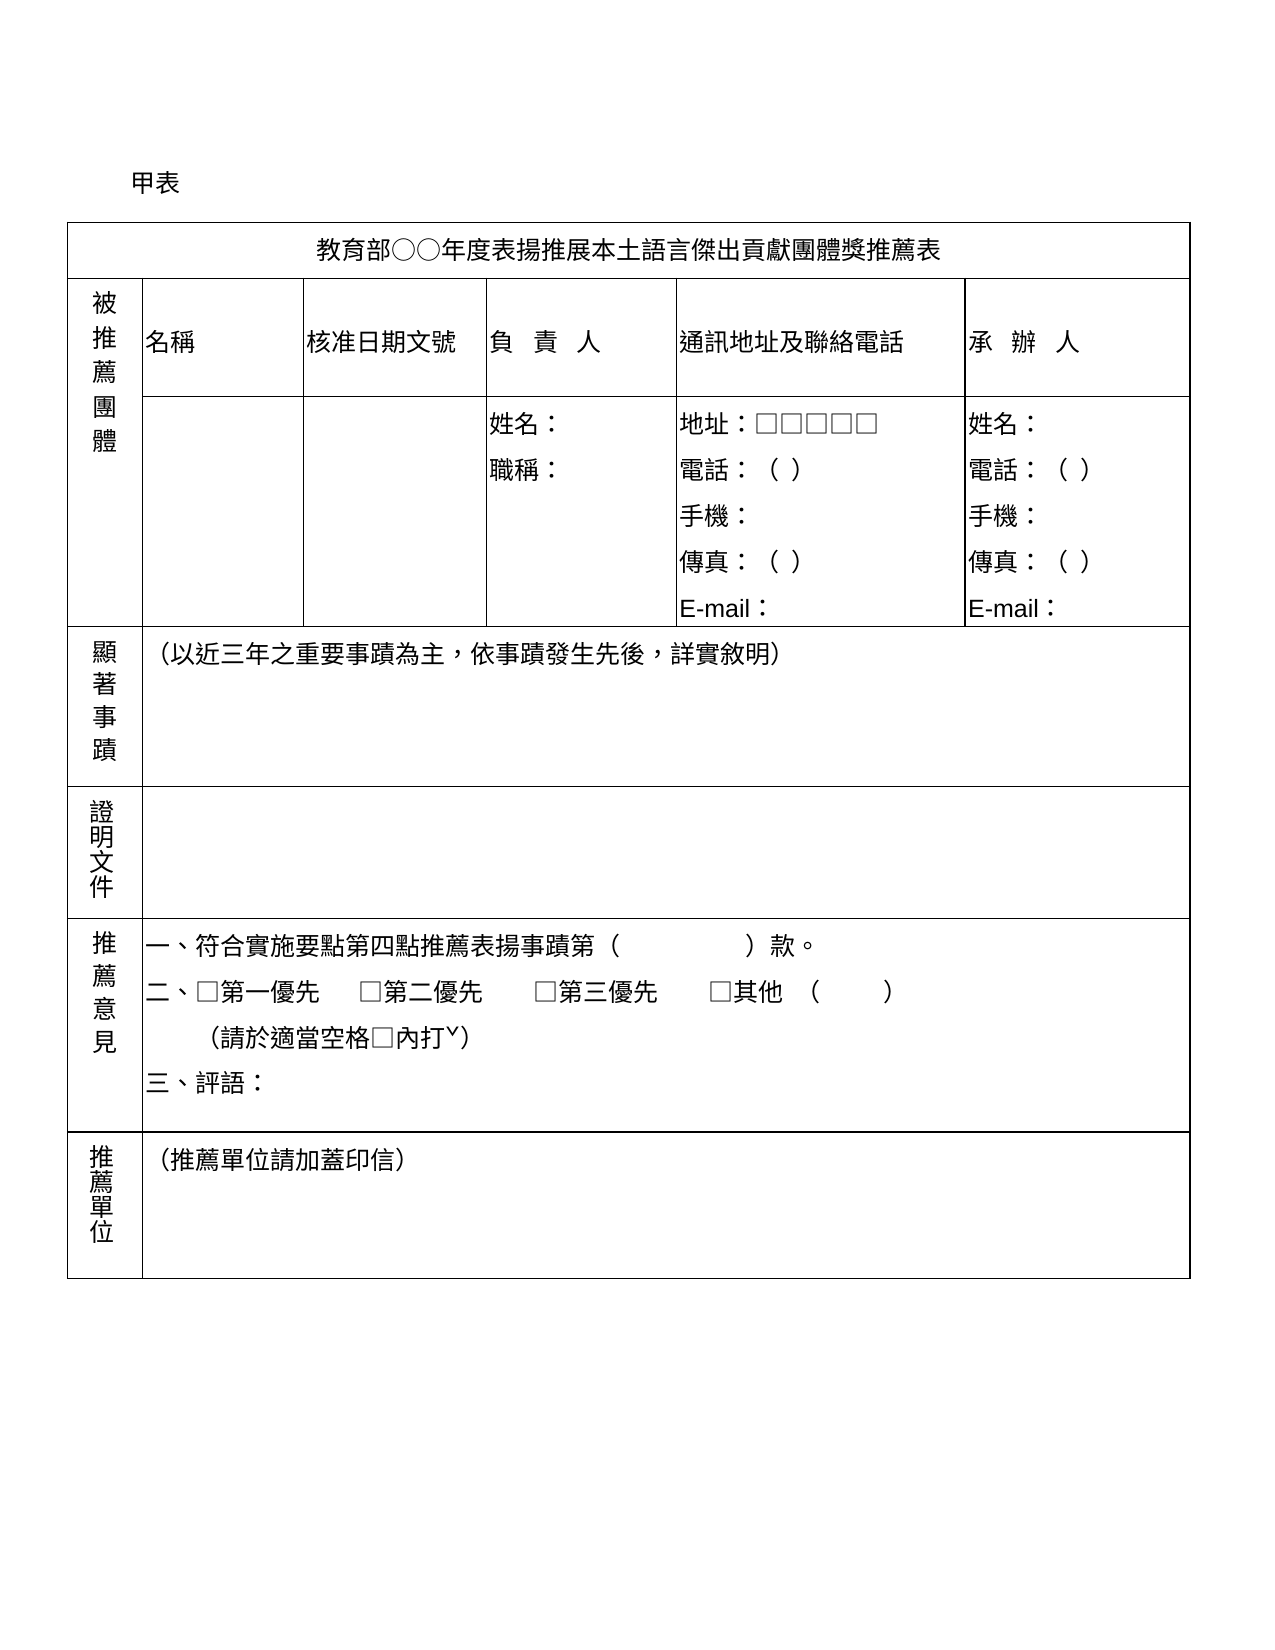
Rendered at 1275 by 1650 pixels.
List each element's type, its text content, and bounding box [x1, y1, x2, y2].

table_cell [304, 397, 486, 626]
table_header 教育部○○年度表揚推展本土語言傑出貢獻團體獎推薦表 [68, 223, 1189, 278]
table_cell 顯著事蹟 [68, 627, 142, 786]
table_cell 負責人 [487, 279, 676, 396]
table_cell 地址：□□□□□ 電話：（ ） 手機： 傳真：（ ） E-mail： [677, 397, 964, 626]
table_cell 推薦意見 [68, 919, 142, 1131]
table_cell 姓名： 電話：（ ） 手機： 傳真：（ ） E-mail： [966, 397, 1189, 626]
table_cell 核准日期文號 [304, 279, 486, 396]
table_cell 一、符合實施要點第四點推薦表揚事蹟第（ ）款。 二、□第一優先 □第二優先 □第三優先 □其他 （ ） （請於適當空格□內打ˇ） 三、評語： [143, 919, 1189, 1131]
table_cell 被推薦團體 [68, 279, 142, 626]
table_cell [143, 787, 1189, 918]
table_cell （以近三年之重要事蹟為主，依事蹟發生先後，詳實敘明） [143, 627, 1189, 786]
table_cell 推薦單位 [68, 1133, 142, 1278]
text 甲表 [130, 164, 1145, 200]
table_cell （推薦單位請加蓋印信） [143, 1133, 1189, 1278]
table_cell 通訊地址及聯絡電話 [677, 279, 964, 396]
table_cell 名稱 [143, 279, 303, 396]
table_cell [143, 397, 303, 626]
table_cell 姓名： 職稱： [487, 397, 676, 626]
table_cell 證明文件 [68, 787, 142, 918]
table_cell 承辦人 [966, 279, 1189, 396]
